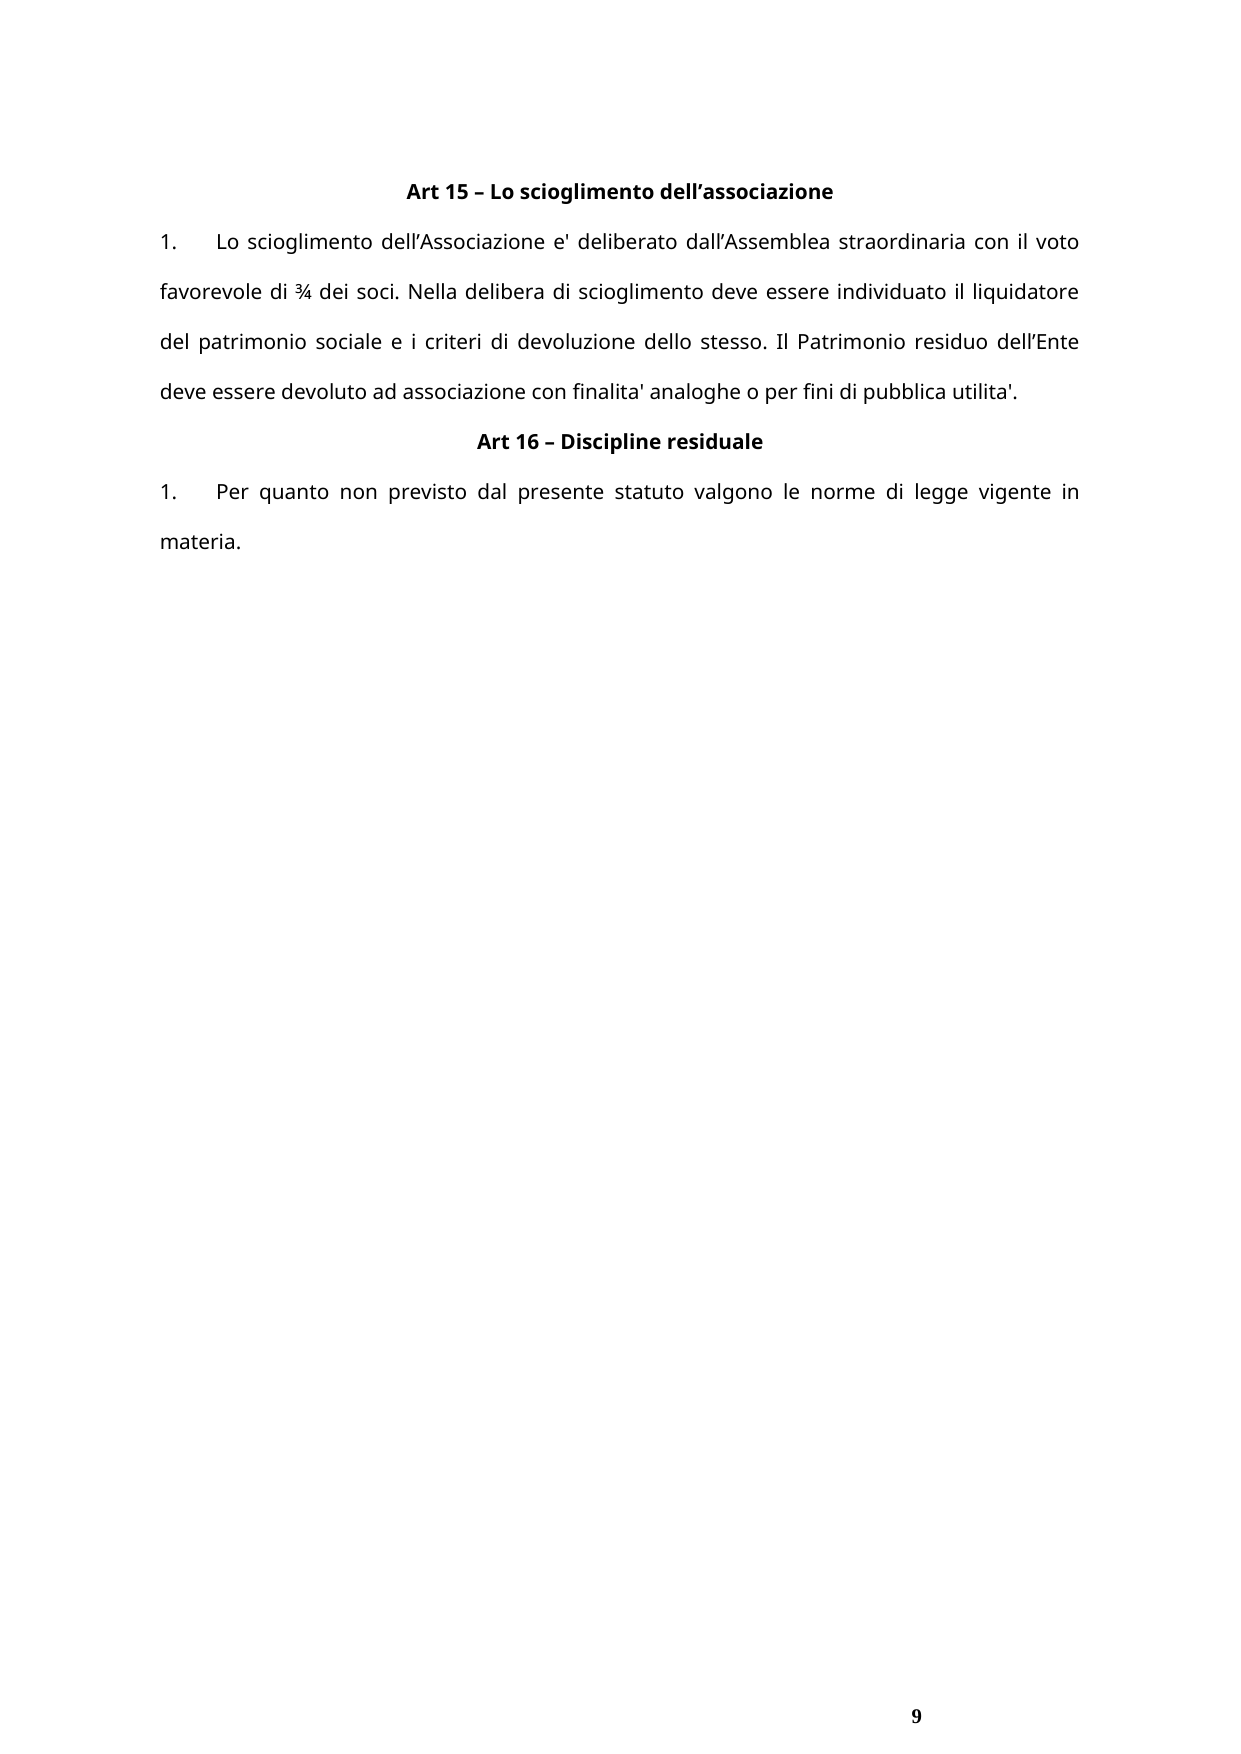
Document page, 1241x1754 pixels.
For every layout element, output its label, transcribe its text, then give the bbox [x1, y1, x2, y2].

text 1. Lo scioglimento dell’Associazione e' deliberato dall’Assemblea straordinaria con il voto favorevole di ¾ dei soci. Nella delibera di scioglimento deve essere individuato il liquidatore del patrimonio sociale e i criteri di devoluzione dello stesso. Il Patrimonio residuo dell’Ente deve essere devoluto ad associazione con finalita' analoghe o per fini di pubblica utilita'. [159, 209, 1081, 409]
text Art 16 – Discipline residuale [159, 409, 1081, 459]
text Art 15 – Lo scioglimento dell’associazione [159, 159, 1081, 209]
text 1. Per quanto non previsto dal presente statuto valgono le norme di legge vigente in materia. [159, 459, 1081, 559]
